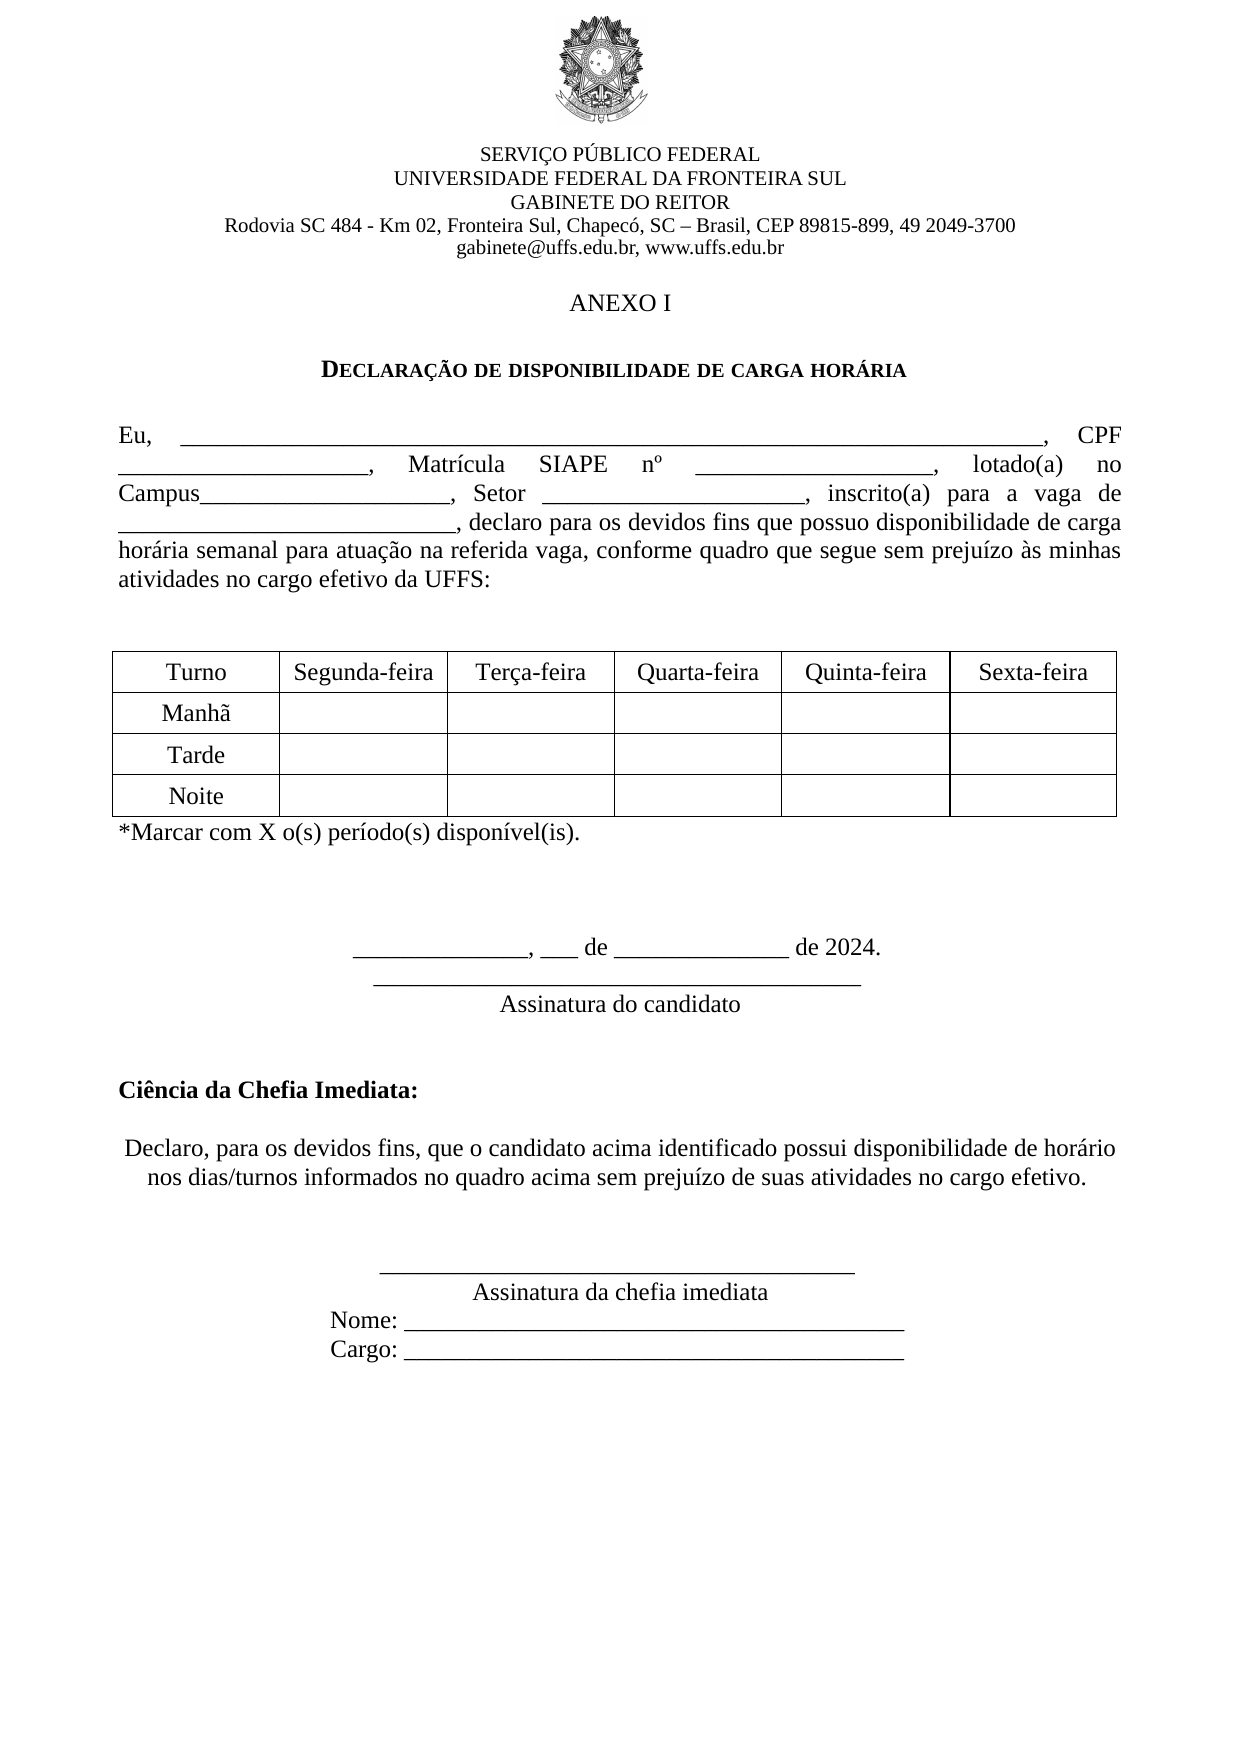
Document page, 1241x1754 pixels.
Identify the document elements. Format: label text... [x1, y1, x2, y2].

table_header Turno [113, 652, 279, 692]
text Ciência da Chefia Imediata: [118, 1075, 1122, 1104]
table_cell Tarde [113, 734, 279, 774]
text Eu, _____________________________________________________________________, CPF ____________________, Matrícula SIAPE nº ___________________, lotado(a) no Campus____________________, Setor _____________________, inscrito(a) para a vaga de ___________________________, declaro para os devidos fins que possuo disponibilidade de carga horária semanal para atuação na referida vaga, conforme quadro que segue sem prejuízo às minhas atividades no cargo efetivo da UFFS: [118, 421, 1122, 593]
table_header Segunda-feira [280, 652, 447, 692]
table_cell [448, 775, 614, 816]
table_cell [782, 693, 949, 733]
table_cell [448, 693, 614, 733]
text _______________________________________ [118, 960, 1122, 989]
table_cell [615, 775, 781, 816]
table_cell [782, 734, 949, 774]
text Assinatura da chefia imediata [118, 1277, 1122, 1305]
table_cell Manhã [113, 693, 279, 733]
table_cell Noite [113, 775, 279, 816]
text ______________________________________ [118, 1248, 1122, 1277]
text Assinatura do candidato [118, 989, 1122, 1018]
text ______________, ___ de ______________ de 2024. [118, 932, 1122, 960]
table_cell [280, 693, 447, 733]
table_cell [280, 734, 447, 774]
text Nome: ________________________________________ [118, 1305, 1122, 1334]
picture [555, 16, 650, 126]
table_cell [951, 775, 1116, 816]
table_header Sexta-feira [951, 652, 1116, 692]
table_cell [951, 734, 1116, 774]
table_cell [448, 734, 614, 774]
table_cell [280, 775, 447, 816]
table_header Quinta-feira [782, 652, 949, 692]
text ANEXO I [118, 288, 1122, 317]
table_cell [615, 734, 781, 774]
table_cell [951, 693, 1116, 733]
table_header Quarta-feira [615, 652, 781, 692]
text Declaro, para os devidos fins, que o candidato acima identificado possui disponibilidade de horário nos dias/turnos informados no quadro acima sem prejuízo de suas atividades no cargo efetivo. [118, 1133, 1122, 1190]
text *Marcar com X o(s) período(s) disponível(is). [118, 817, 1122, 845]
table_cell [782, 775, 949, 816]
text Cargo: ________________________________________ [118, 1334, 1122, 1363]
table_cell [615, 693, 781, 733]
table_header Terça-feira [448, 652, 614, 692]
text Declaração de disponibilidade de carga horária [118, 354, 1122, 383]
